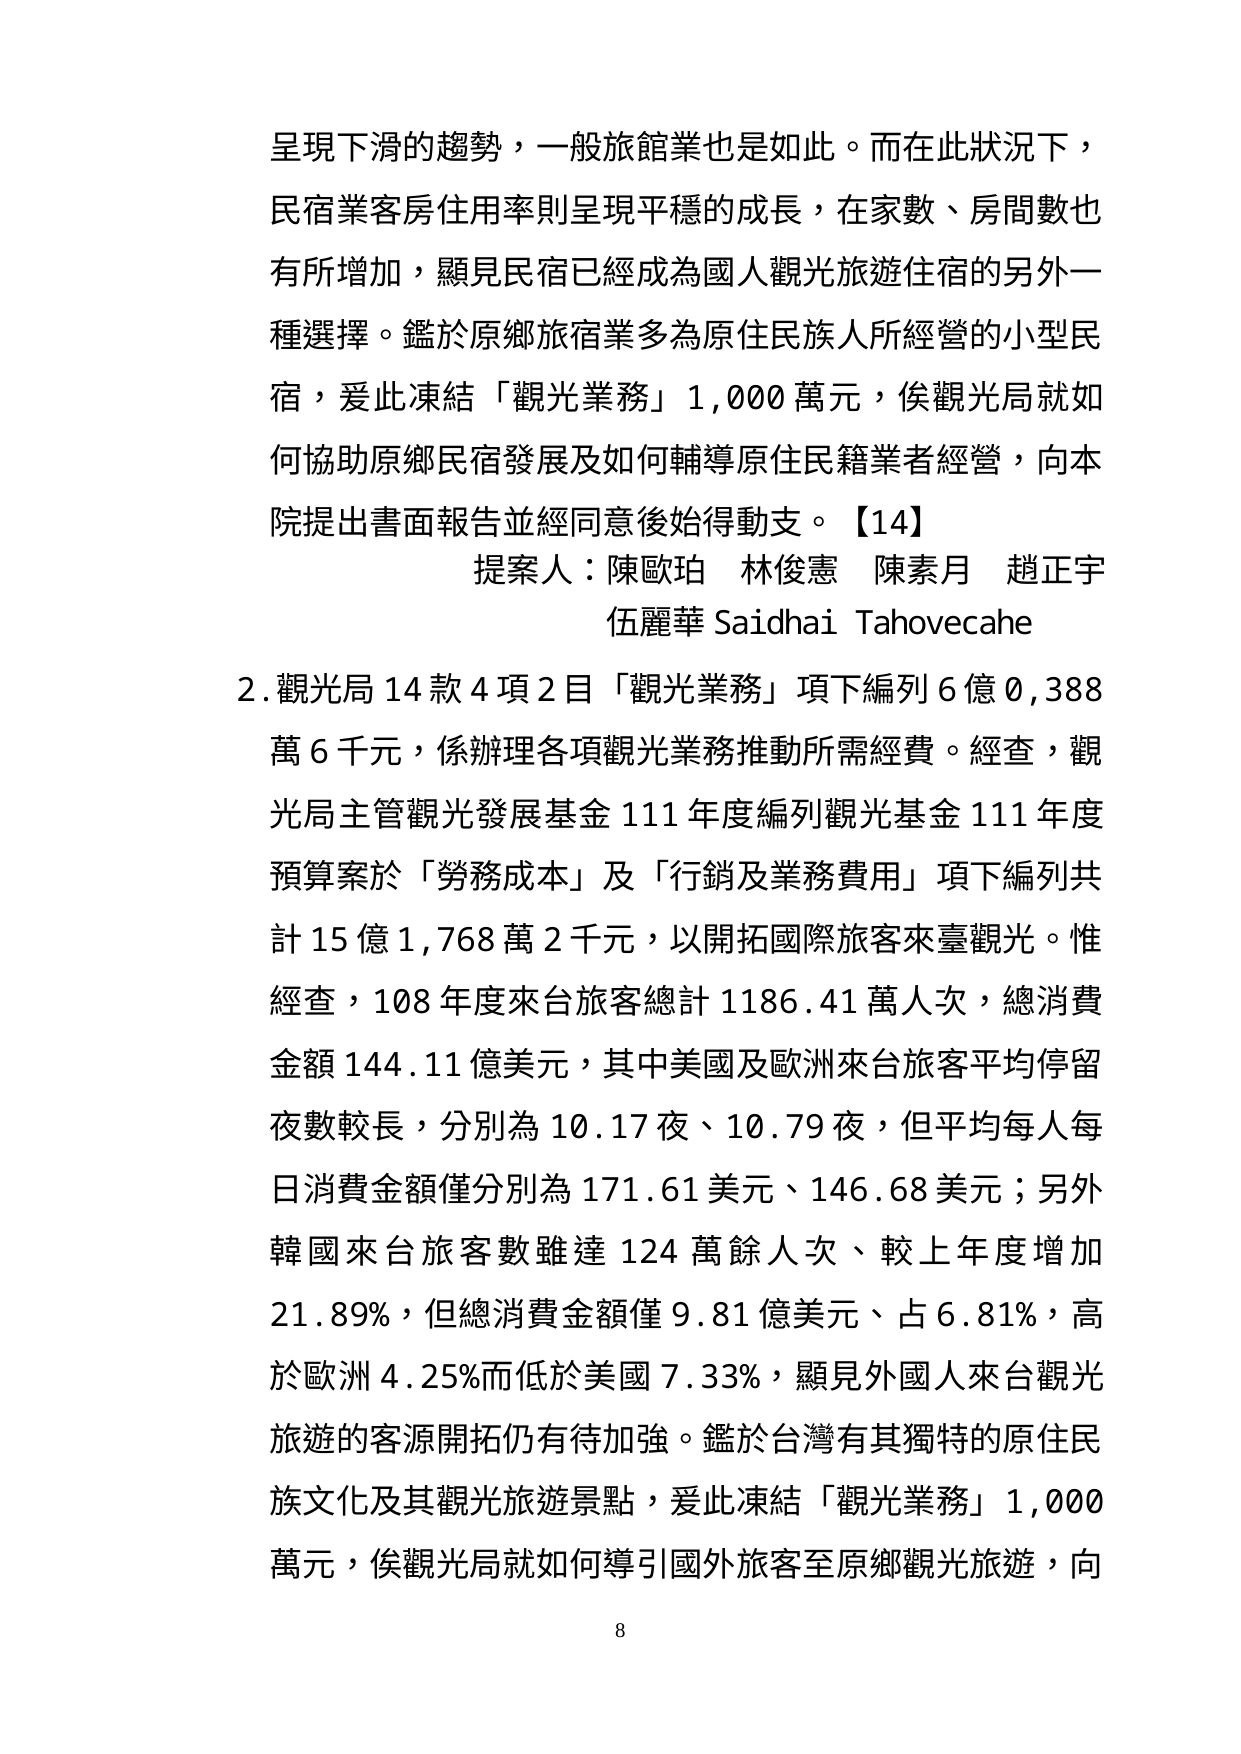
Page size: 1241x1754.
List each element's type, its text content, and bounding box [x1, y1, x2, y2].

subtitle 2.觀光局14款4項2目「觀光業務」項下編列6億0,388萬6千元，係辦理各項觀光業務推動所需經費。經查，觀光局主管觀光發展基金111年度編列觀光基金111年度預算案於「勞務成本」及「行銷及業務費用」項下編列共計15億1,768萬2千元，以開拓國際旅客來臺觀光。惟經查，108年度來台旅客總計1186.41萬人次，總消費金額144.11億美元，其中美國及歐洲來台旅客平均停留夜數較長，分別為10.17夜、10.79夜，但平均每人每日消費金額僅分別為171.61美元、146.68美元；另外韓國來台旅客數雖達124萬餘人次、較上年度增加21.89%，但總消費金額僅9.81億美元、占6.81%，高於歐洲4.25%而低於美國7.33%，顯見外國人來台觀光旅遊的客源開拓仍有待加強。鑑於台灣有其獨特的原住民族文化及其觀光旅遊景點，爰此凍結「觀光業務」1,000萬元，俟觀光局就如何導引國外旅客至原鄉觀光旅遊，向 [236, 645, 1104, 1582]
text 提案人：陳歐珀 林俊憲 陳素月 趙正宇 伍麗華Saidhai Tahovecahe [473, 541, 1117, 645]
subtitle 呈現下滑的趨勢，一般旅館業也是如此。而在此狀況下，民宿業客房住用率則呈現平穩的成長，在家數、房間數也有所增加，顯見民宿已經成為國人觀光旅遊住宿的另外一種選擇。鑑於原鄉旅宿業多為原住民族人所經營的小型民宿，爰此凍結「觀光業務」1,000萬元，俟觀光局就如何協助原鄉民宿發展及如何輔導原住民籍業者經營，向本院提出書面報告並經同意後始得動支。【14】 [236, 103, 1104, 541]
